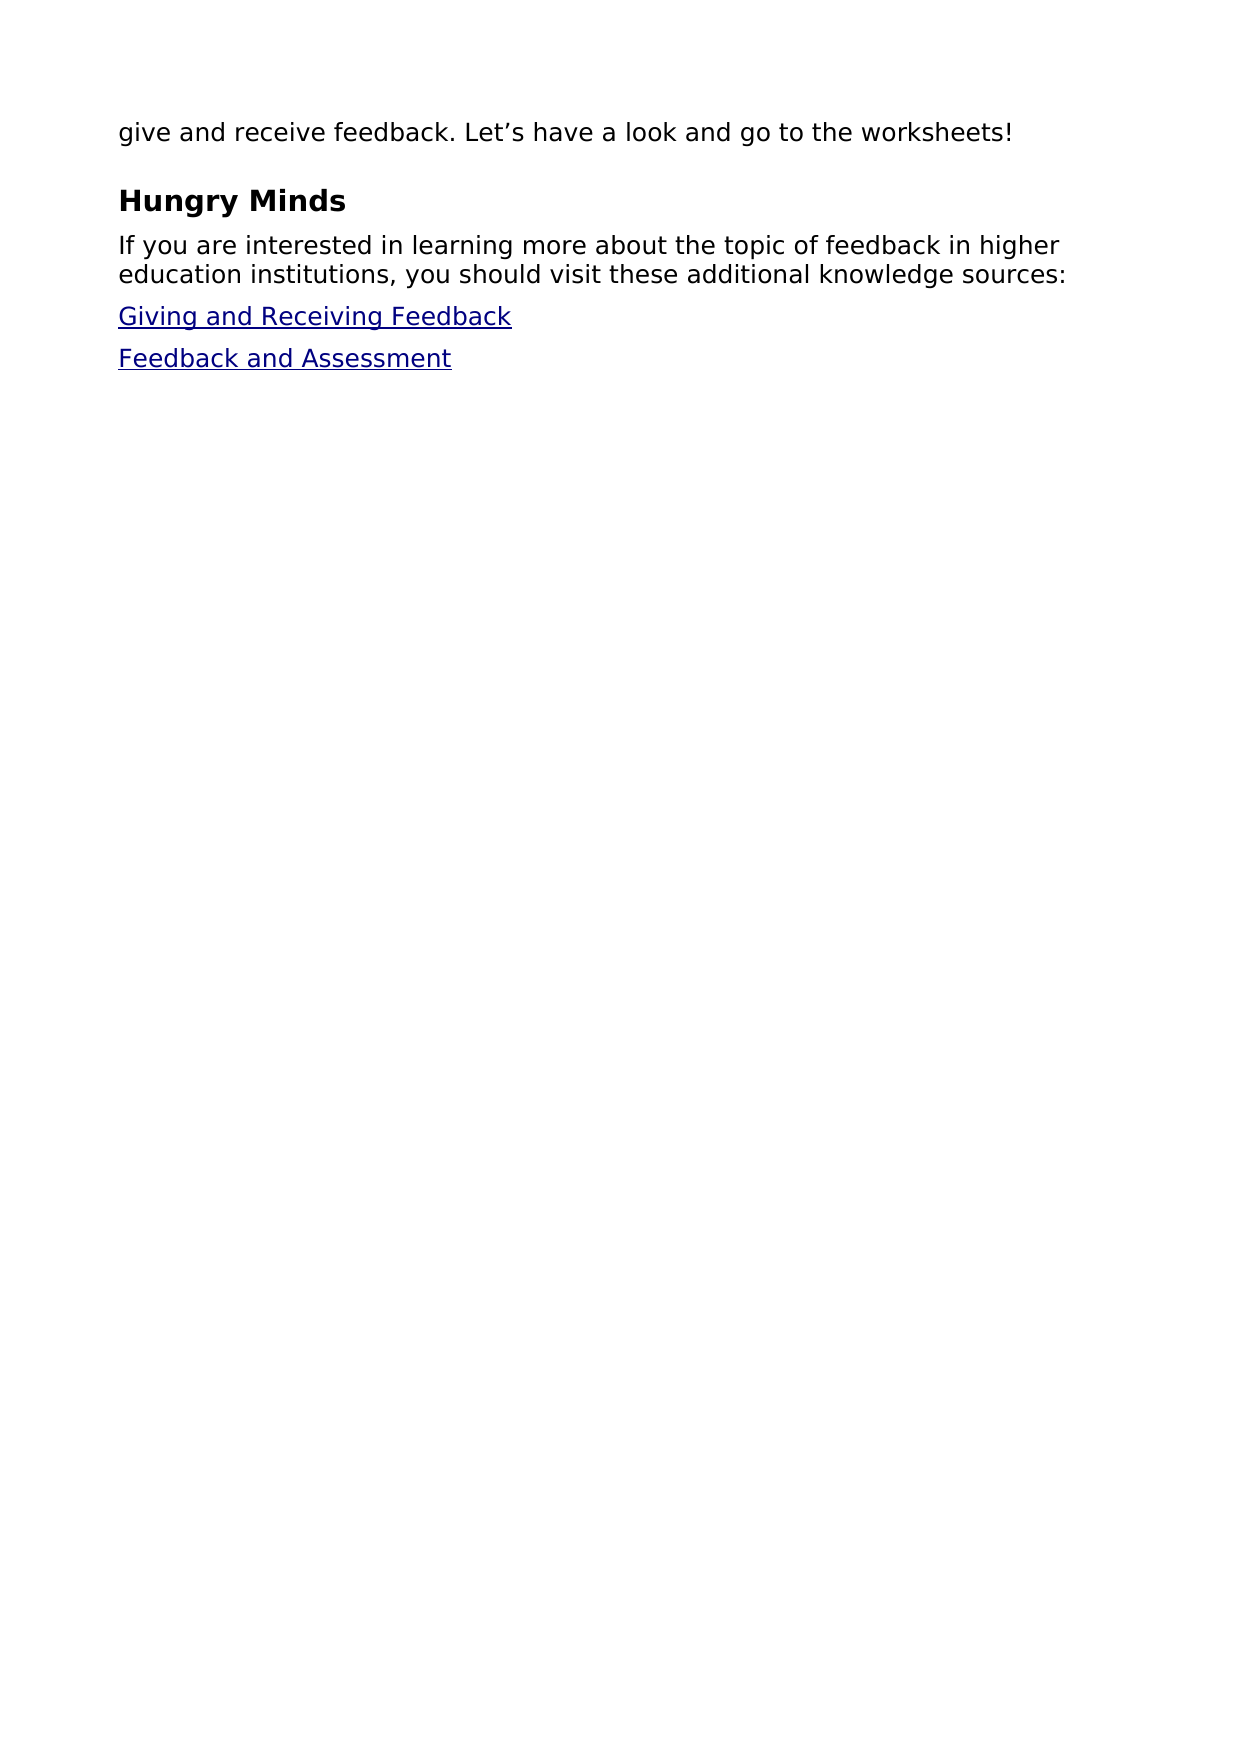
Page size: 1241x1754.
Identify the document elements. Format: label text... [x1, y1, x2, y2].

subtitle Hungry Minds [118, 185, 1122, 219]
text If you are interested in learning more about the topic of feedback in higher education institutions, you should visit these additional knowledge sources: [118, 231, 1122, 289]
text Giving and Receiving Feedback [118, 302, 1122, 331]
text give and receive feedback. Let’s have a look and go to the worksheets! [118, 118, 1122, 147]
text Feedback and Assessment [118, 344, 1122, 373]
